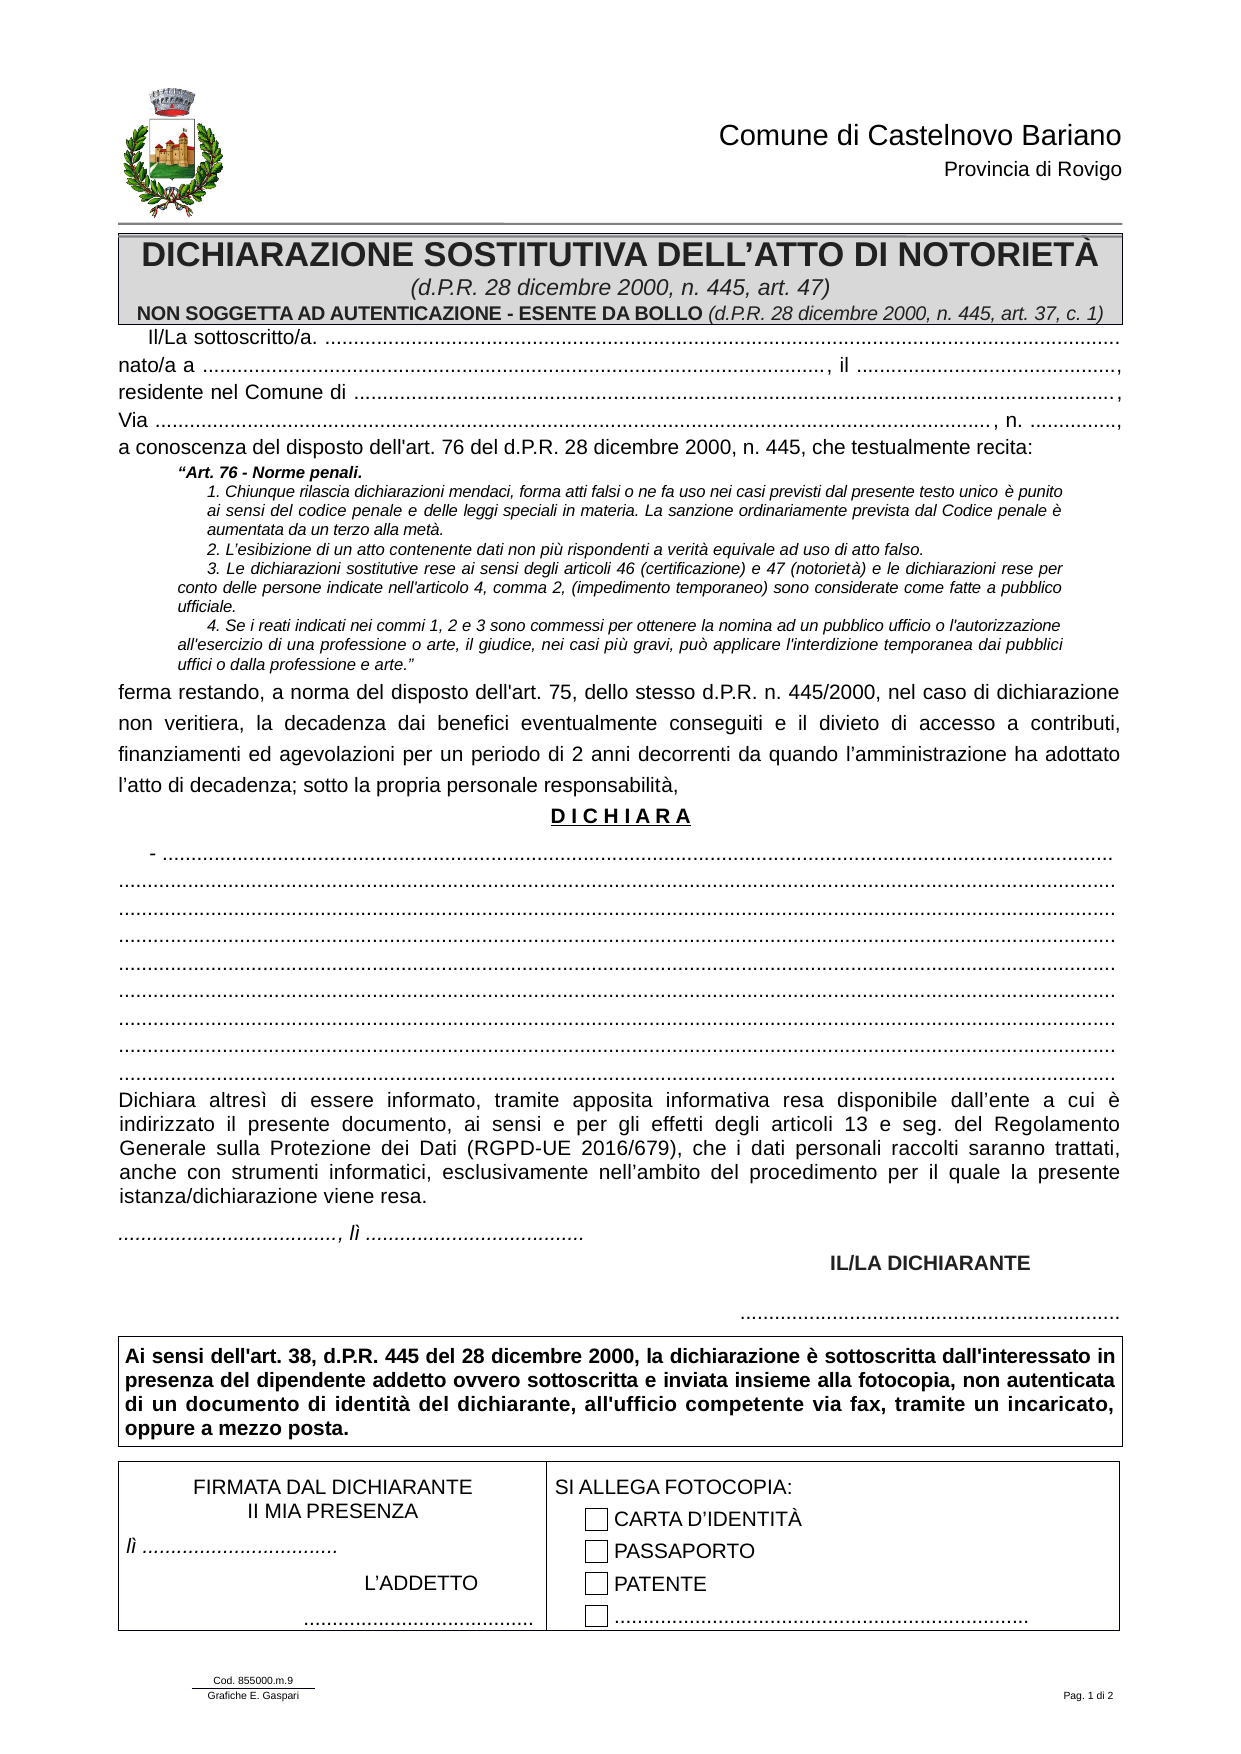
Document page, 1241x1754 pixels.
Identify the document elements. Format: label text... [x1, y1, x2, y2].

text 2. L’esibizione di un atto contenente dati non più rispondenti a verità equivale ad uso di atto falso. [177, 539, 1063, 558]
table_header Ai sensi dell'art. 38, d.P.R. 445 del 28 dicembre 2000, la dichiarazione è sottoscritta dall'interessato in presenza del dipendente addetto ovvero sottoscritta e inviata insieme alla fotocopia, non autenticata di un documento di identità del dichiarante, all'ufficio competente via fax, tramite un incaricato, oppure a mezzo posta. [119, 1337, 1122, 1446]
text IL/LA DICHIARANTE [738, 1251, 1122, 1275]
text ............................................................................................................................................................................. [118, 1061, 1122, 1085]
text ............................................................................................................................................................................. [118, 951, 1122, 975]
table_header FIRMATA DAL DICHIARANTE II MIA PRESENZA lì .................................. L’ADDETTO ........................................ [119, 1462, 546, 1630]
text D I C H I A R A [119, 804, 1122, 828]
text 3. Le dichiarazioni sostitutive rese ai sensi degli articoli 46 (certificazione) e 47 (notorietà) e le dichiarazioni rese per conto delle persone indicate nell'articolo 4, comma 2, (impedimento temporaneo) sono considerate come fatte a pubblico ufficiale. [177, 558, 1063, 616]
text ............................................................................................................................................................................. [118, 1006, 1122, 1030]
text Il/La sottoscritto/a. .......................................................................................................................................... nato/a a ............................................................................................................, il ............................................., residente nel Comune di ...................................................................................................................................., Via ................................................................................................................................................., n. ..............., a conoscenza del disposto dell'art. 76 del d.P.R. 28 dicembre 2000, n. 445, che testualmente recita: [118, 325, 1122, 459]
text 1. Chiunque rilascia dichiarazioni mendaci, forma atti falsi o ne fa uso nei casi previsti dal presente testo unico è punito ai sensi del codice penale e delle leggi speciali in materia. La sanzione ordinariamente prevista dal Codice penale è aumentata da un terzo alla metà. [207, 482, 1063, 539]
text ............................................................................................................................................................................. [118, 923, 1122, 947]
text .................................................................. [738, 1300, 1122, 1324]
text “Art. 76 - Norme penali. [177, 463, 1063, 482]
text - ..................................................................................................................................................................... [149, 841, 1122, 865]
picture [122, 87, 224, 219]
text ............................................................................................................................................................................. [118, 868, 1122, 892]
text Dichiara altresì di essere informato, tramite apposita informativa resa disponibile dall’ente a cui è indirizzato il presente documento, ai sensi e per gli effetti degli articoli 13 e seg. del Regolamento Generale sulla Protezione dei Dati (RGPD-UE 2016/679), che i dati personali raccolti saranno trattati, anche con strumenti informatici, esclusivamente nell’ambito del procedimento per il quale la presente istanza/dichiarazione viene resa. [118, 1088, 1122, 1208]
text Provincia di Rovigo [224, 157, 1122, 181]
text ............................................................................................................................................................................. [118, 1033, 1122, 1057]
text 4. Se i reati indicati nei commi 1, 2 e 3 sono commessi per ottenere la nomina ad un pubblico ufficio o l'autorizzazione all'esercizio di una professione o arte, il giudice, nei casi più gravi, può applicare l'interdizione temporanea dai pubblici uffici o dalla professione e arte.” [177, 616, 1063, 673]
table_header DICHIARAZIONE SOSTITUTIVA DELL’ATTO DI NOTORIETÀ (d.P.R. 28 dicembre 2000, n. 445, art. 47) NON SOGGETTA AD AUTENTICAZIONE - ESENTE DA BOLLO (d.P.R. 28 dicembre 2000, n. 445, art. 37, c. 1) [119, 238, 1122, 324]
table_header SI ALLEGA FOTOCOPIA: CARTA D’IDENTITÀ PASSAPORTO PATENTE ........................................................................ [547, 1462, 1119, 1630]
text ferma restando, a norma del disposto dell'art. 75, dello stesso d.P.R. n. 445/2000, nel caso di dichiarazione non veritiera, la decadenza dai benefici eventualmente conseguiti e il divieto di accesso a contributi, finanziamenti ed agevolazioni per un periodo di 2 anni decorrenti da quando l’amministrazione ha adottato l’atto di decadenza; sotto la propria personale responsabilità, [118, 680, 1122, 797]
text Comune di Castelnovo Bariano [224, 118, 1122, 152]
text ............................................................................................................................................................................. [118, 978, 1122, 1002]
text ......................................, lì ...................................... [118, 1221, 1122, 1244]
text ............................................................................................................................................................................. [118, 896, 1122, 920]
